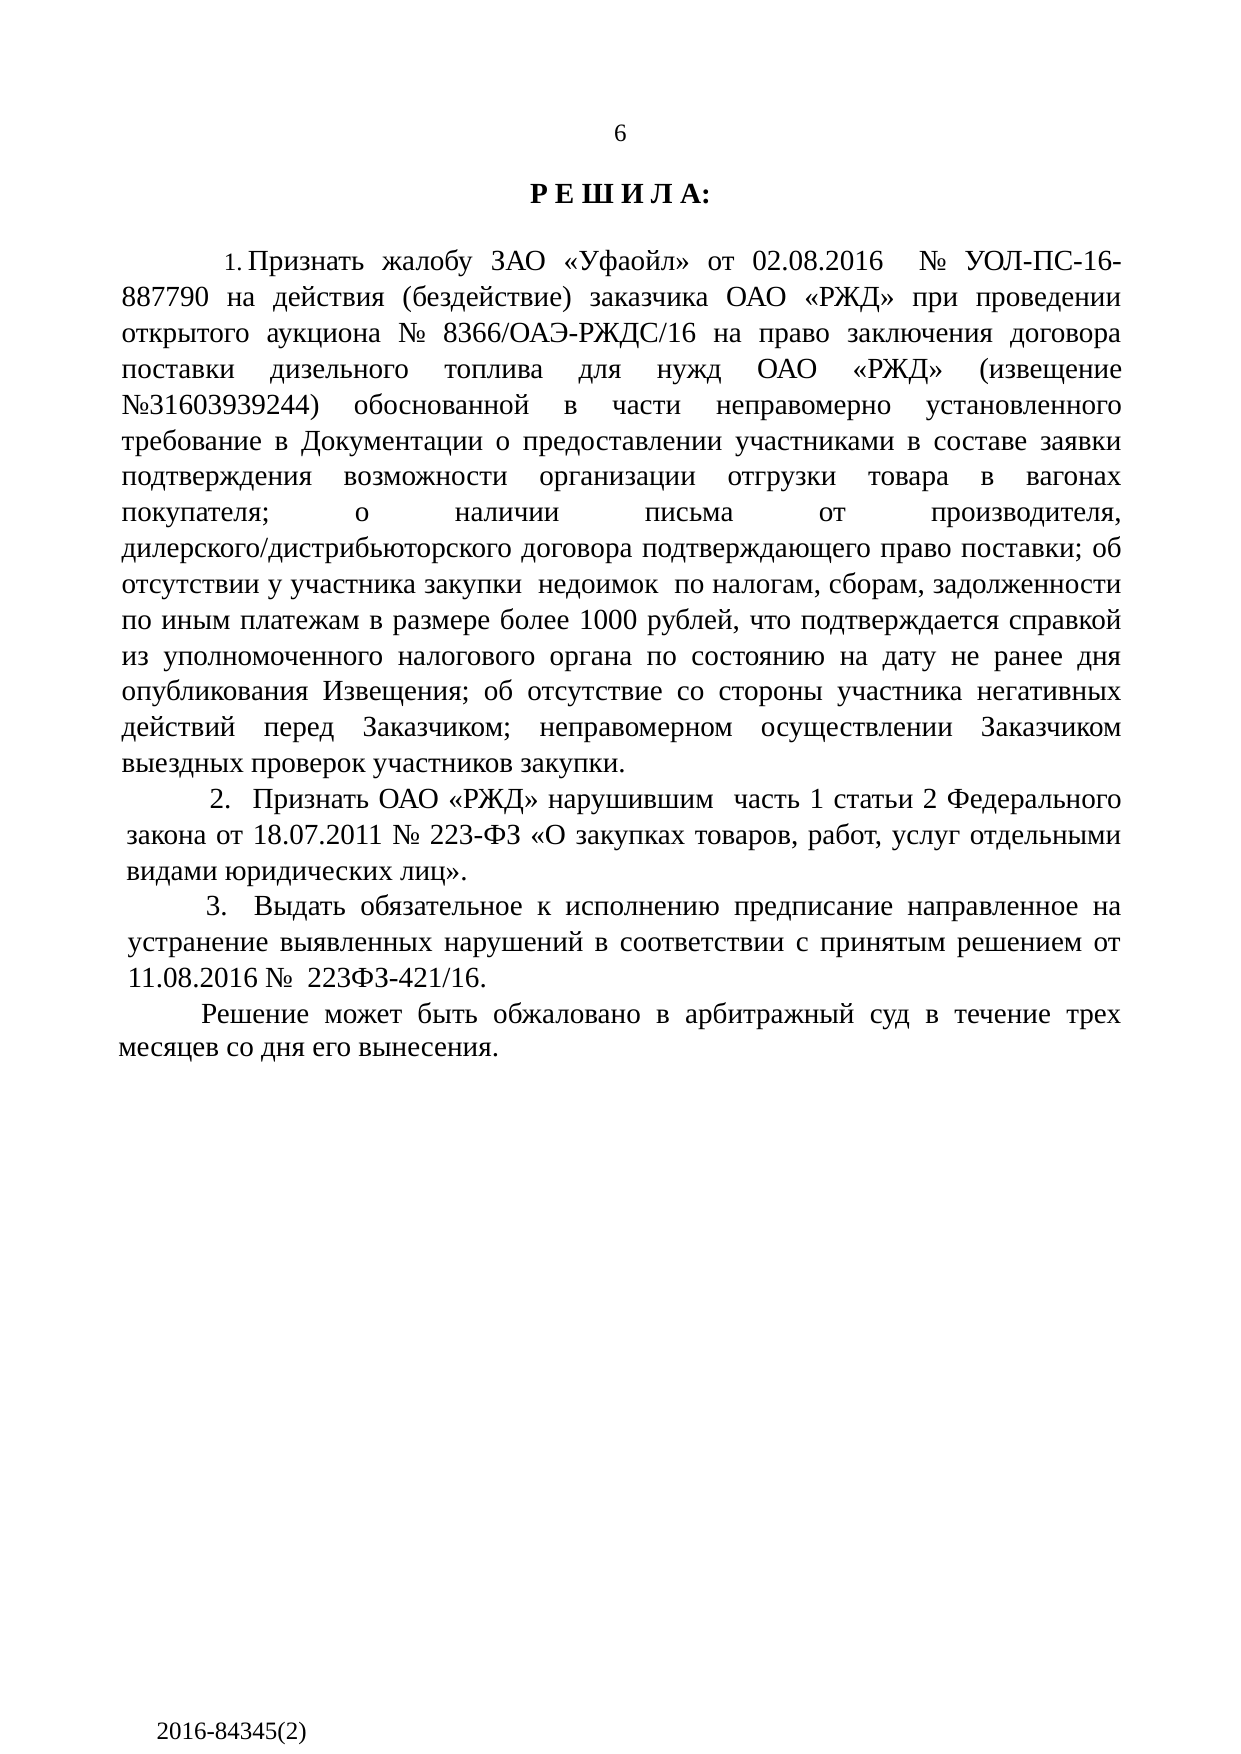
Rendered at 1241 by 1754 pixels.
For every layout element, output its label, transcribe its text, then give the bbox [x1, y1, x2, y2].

list Признать жалобу ЗАО «Уфаойл» от 02.08.2016 № УОЛ-ПС-16-887790 на действия (бездействие) заказчика ОАО «РЖД» при проведении открытого аукциона № 8366/ОАЭ-РЖДС/16 на право заключения договора поставки дизельного топлива для нужд ОАО «РЖД» (извещение №31603939244) обоснованной в части неправомерно установленного требование в Документации о предоставлении участниками в составе заявки подтверждения возможности организации отгрузки товара в вагонах покупателя; о наличии письма от производителя, дилерского/дистрибьюторского договора подтверждающего право поставки; об отсутствии у участника закупки недоимок по налогам, сборам, задолженности по иным платежам в размере более 1000 рублей, что подтверждается справкой из уполномоченного налогового органа по состоянию на дату не ранее дня опубликования Извещения; об отсутствие со стороны участника негативных действий перед Заказчиком; неправомерном осуществлении Заказчиком выездных проверок участников закупки. [121, 243, 1122, 779]
text Решение может быть обжаловано в арбитражный суд в течение трех месяцев со дня его вынесения. [118, 996, 1122, 1063]
list Признать ОАО «РЖД» нарушившим часть 1 статьи 2 Федерального закона от 18.07.2011 № 223-ФЗ «О закупках товаров, работ, услуг отдельными видами юридических лиц». [126, 781, 1122, 886]
text Р Е Ш И Л А: [118, 176, 1122, 210]
list Выдать обязательное к исполнению предписание направленное на устранение выявленных нарушений в соответствии с принятым решением от 11.08.2016 № 223ФЗ-421/16. [127, 888, 1122, 994]
